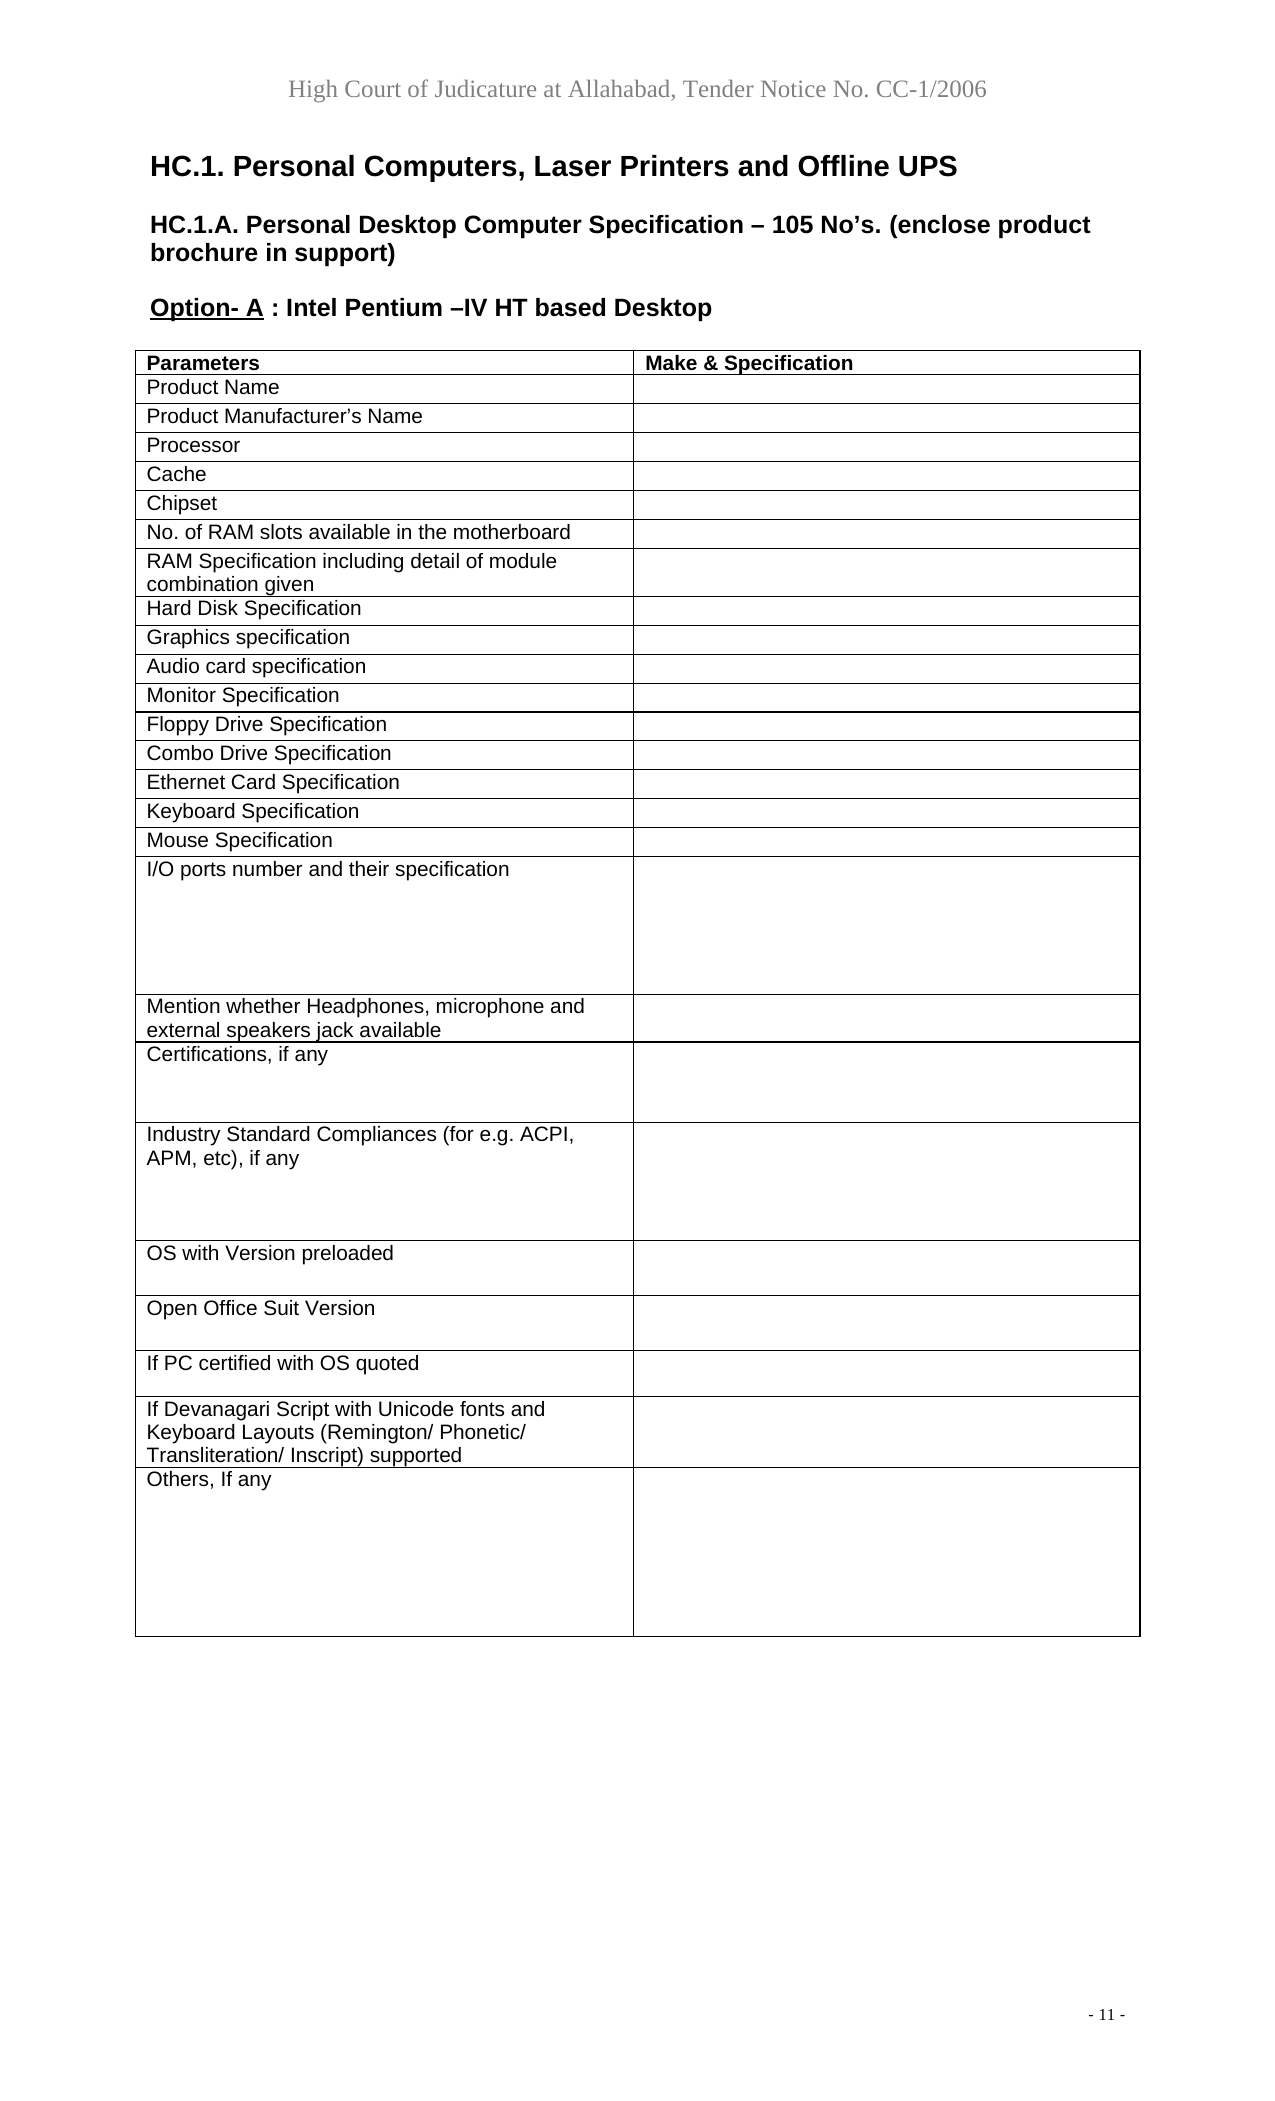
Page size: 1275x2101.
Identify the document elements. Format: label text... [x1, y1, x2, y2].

table_cell Chipset [136, 491, 633, 519]
table_cell [634, 770, 1139, 798]
table_cell [634, 1043, 1139, 1122]
table_cell [634, 1351, 1139, 1396]
table_cell OS with Version preloaded [136, 1241, 633, 1295]
table_cell [634, 549, 1139, 596]
table_cell [634, 433, 1139, 461]
table_cell Certifications, if any [136, 1043, 633, 1122]
text Option- A : Intel Pentium –IV HT based Desktop [150, 294, 1125, 322]
table_cell [634, 1241, 1139, 1295]
table_cell Ethernet Card Specification [136, 770, 633, 798]
table_cell [634, 462, 1139, 490]
table_cell [634, 1123, 1139, 1240]
table_cell Floppy Drive Specification [136, 713, 633, 740]
table_cell [634, 375, 1139, 403]
table_cell Cache [136, 462, 633, 490]
table_cell Industry Standard Compliances (for e.g. ACPI, APM, etc), if any [136, 1123, 633, 1240]
table_cell [634, 597, 1139, 624]
table_cell [634, 404, 1139, 432]
table_cell [634, 684, 1139, 711]
table_cell [634, 655, 1139, 682]
table_cell [634, 1397, 1139, 1467]
table_cell Mention whether Headphones, microphone and external speakers jack available [136, 995, 633, 1041]
table_cell Open Office Suit Version [136, 1296, 633, 1350]
table_cell [634, 1468, 1139, 1636]
table_cell Graphics specification [136, 626, 633, 653]
table_cell [634, 995, 1139, 1041]
table_header Parameters [136, 351, 633, 374]
table_cell Monitor Specification [136, 684, 633, 711]
table_cell Combo Drive Specification [136, 741, 633, 769]
text HC.1.A. Personal Desktop Computer Specification – 105 No’s. (enclose product brochure in support) [150, 211, 1125, 266]
table_cell No. of RAM slots available in the motherboard [136, 520, 633, 548]
table_cell [634, 520, 1139, 548]
table_cell Keyboard Specification [136, 799, 633, 827]
table_cell Others, If any [136, 1468, 633, 1636]
table_cell [634, 828, 1139, 856]
table_cell [634, 1296, 1139, 1350]
table_cell [634, 626, 1139, 653]
table_cell Product Name [136, 375, 633, 403]
table_cell If PC certified with OS quoted [136, 1351, 633, 1396]
table_cell [634, 799, 1139, 827]
table_cell Mouse Specification [136, 828, 633, 856]
table_cell I/O ports number and their specification [136, 857, 633, 994]
text HC.1. Personal Computers, Laser Printers and Offline UPS [150, 150, 1125, 183]
table_header Make & Specification [634, 351, 1139, 374]
table_cell [634, 741, 1139, 769]
table_cell If Devanagari Script with Unicode fonts and Keyboard Layouts (Remington/ Phonetic/ Transliteration/ Inscript) supported [136, 1397, 633, 1467]
table_cell RAM Specification including detail of module combination given [136, 549, 633, 596]
table_cell Audio card specification [136, 655, 633, 682]
table_cell Processor [136, 433, 633, 461]
table_cell [634, 713, 1139, 740]
table_cell [634, 857, 1139, 994]
table_cell Hard Disk Specification [136, 597, 633, 624]
table_cell [634, 491, 1139, 519]
table_cell Product Manufacturer’s Name [136, 404, 633, 432]
